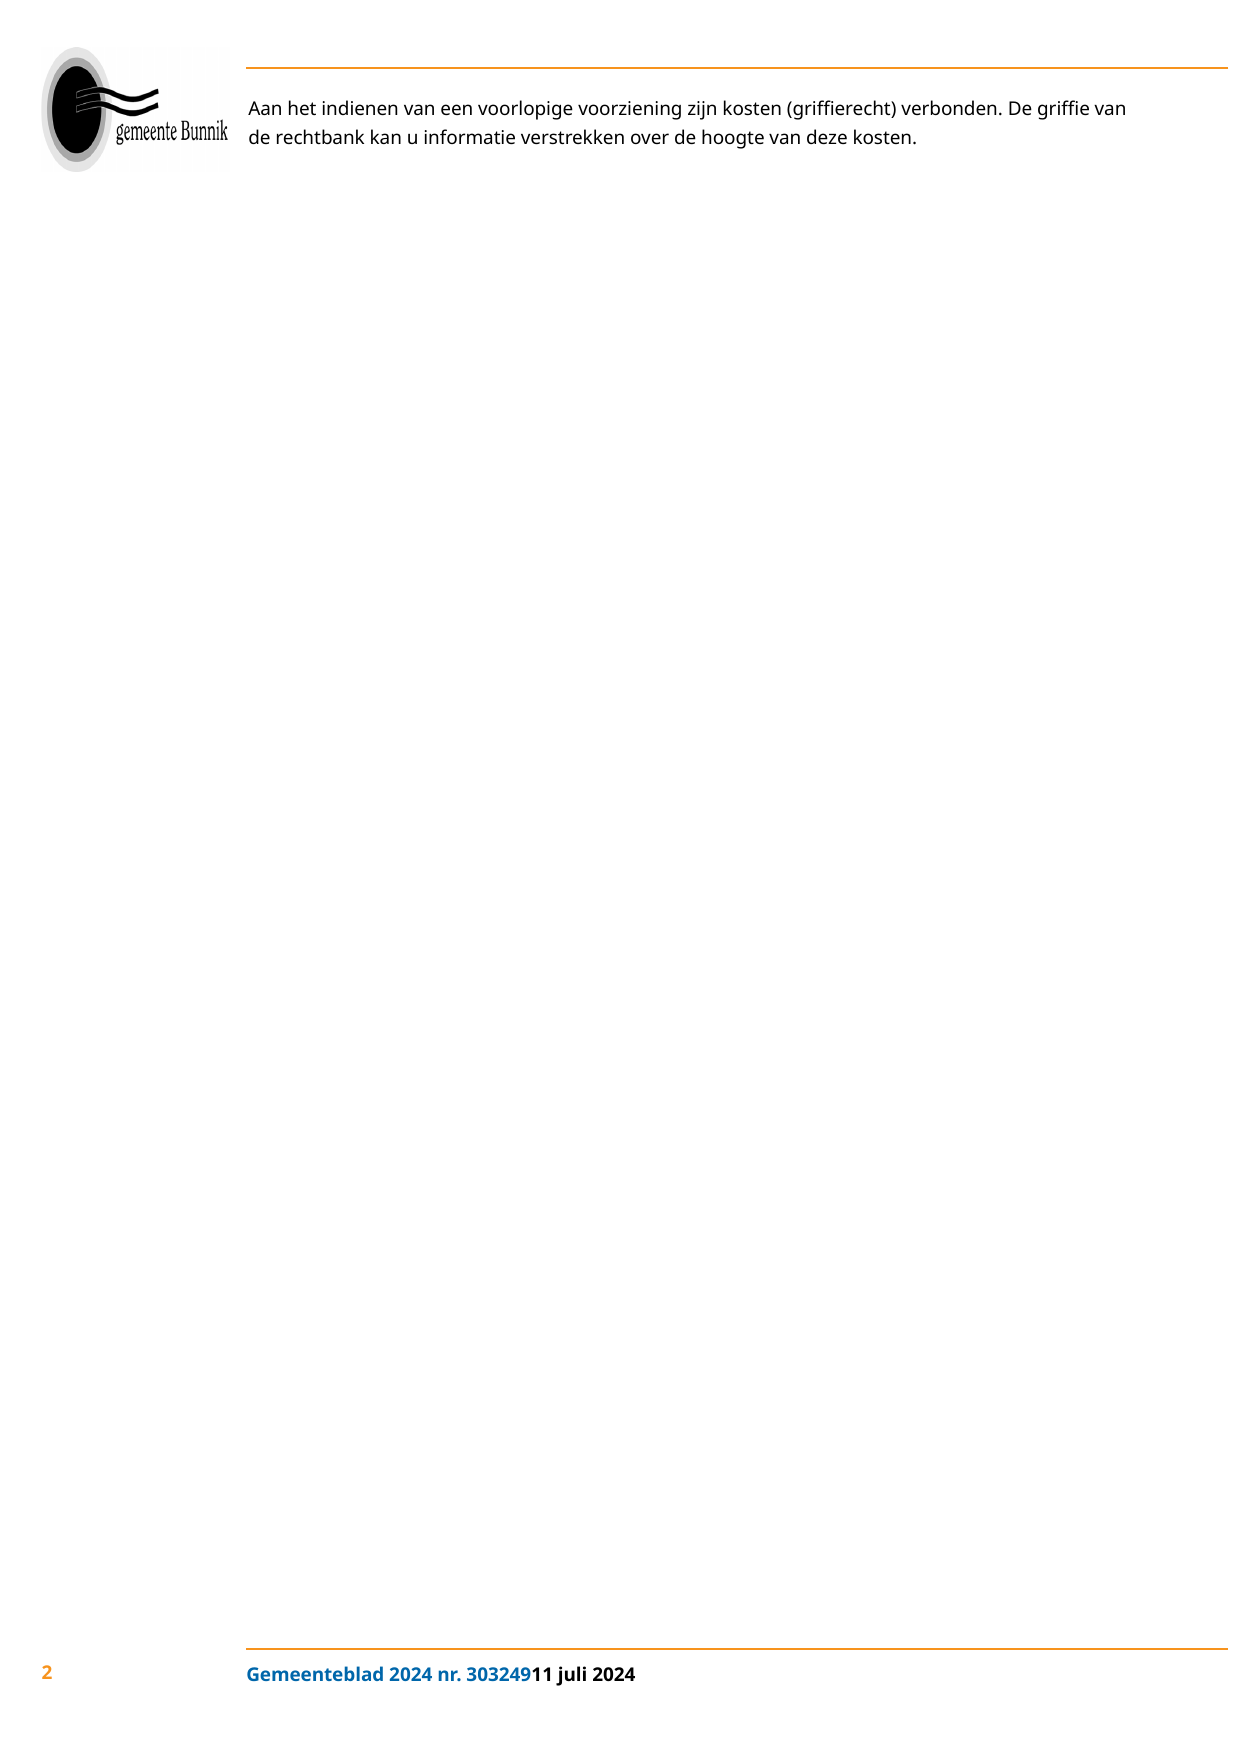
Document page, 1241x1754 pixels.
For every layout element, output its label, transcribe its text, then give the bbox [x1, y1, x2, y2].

text Aan het indienen van een voorlopige voorziening zijn kosten (griffierecht) verbonden. De griffie van de rechtbank kan u informatie verstrekken over de hoogte van deze kosten. [248, 95, 1152, 150]
picture [41, 47, 231, 172]
